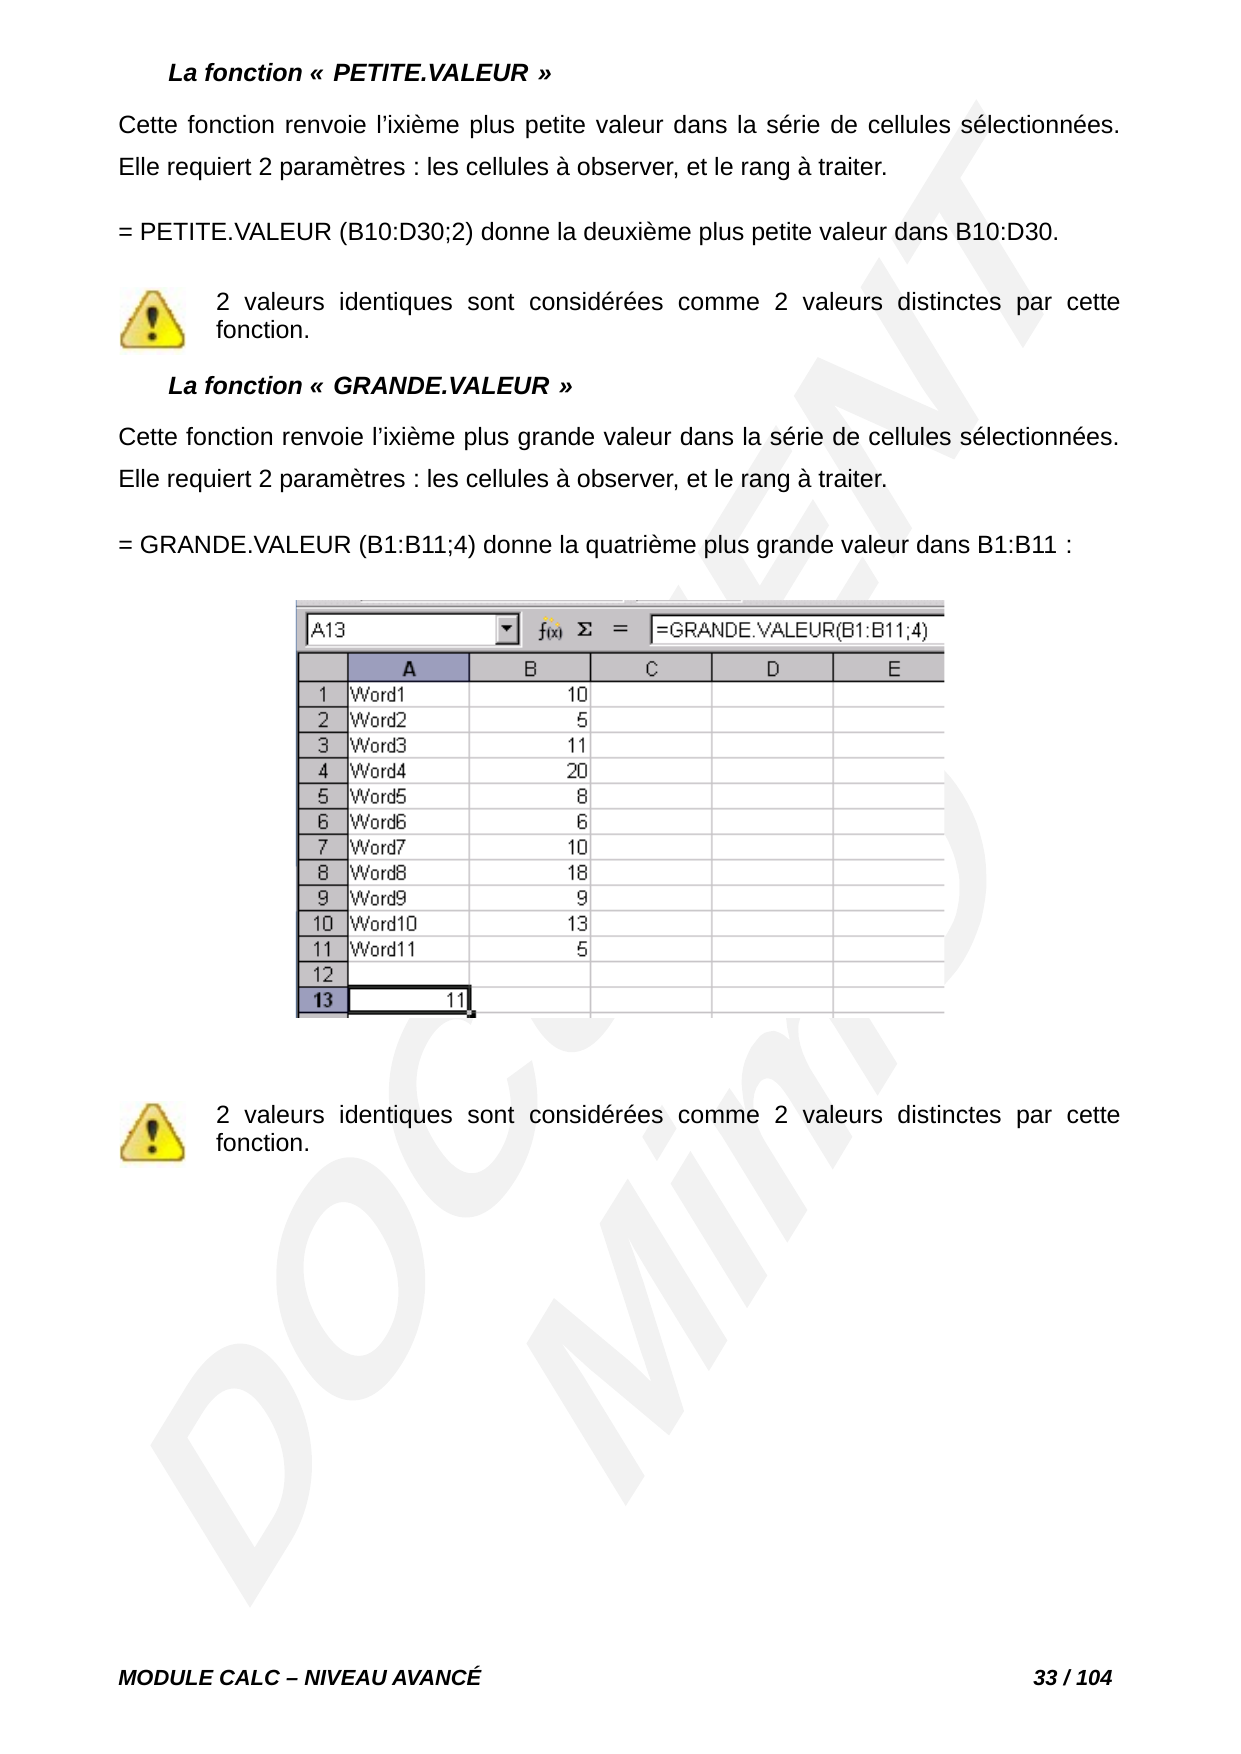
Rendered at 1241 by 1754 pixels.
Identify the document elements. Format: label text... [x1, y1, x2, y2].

text = PETITE.VALEUR (B10:D30;2) donne la deuxième plus petite valeur dans B10:D30. [118, 218, 1122, 246]
text = GRANDE.VALEUR (B1:B11;4) donne la quatrième plus grande valeur dans B1:B11 : [118, 531, 1122, 558]
subtitle La fonction « PETITE.VALEUR » [168, 59, 1122, 87]
picture [295, 600, 945, 1018]
text Cette fonction renvoie l’ixième plus petite valeur dans la série de cellules sélectionnées. Elle requiert 2 paramètres : les cellules à observer, et le rang à traiter. [118, 111, 1122, 180]
text 2 valeurs identiques sont considérées comme 2 valeurs distinctes par cette fonction. [187, 288, 1122, 344]
text Cette fonction renvoie l’ixième plus grande valeur dans la série de cellules sélectionnées. Elle requiert 2 paramètres : les cellules à observer, et le rang à traiter. [118, 423, 1122, 493]
subtitle La fonction « GRANDE.VALEUR » [168, 372, 1122, 399]
picture [119, 287, 187, 355]
picture [119, 1101, 187, 1168]
text 2 valeurs identiques sont considérées comme 2 valeurs distinctes par cette fonction. [187, 1101, 1122, 1157]
